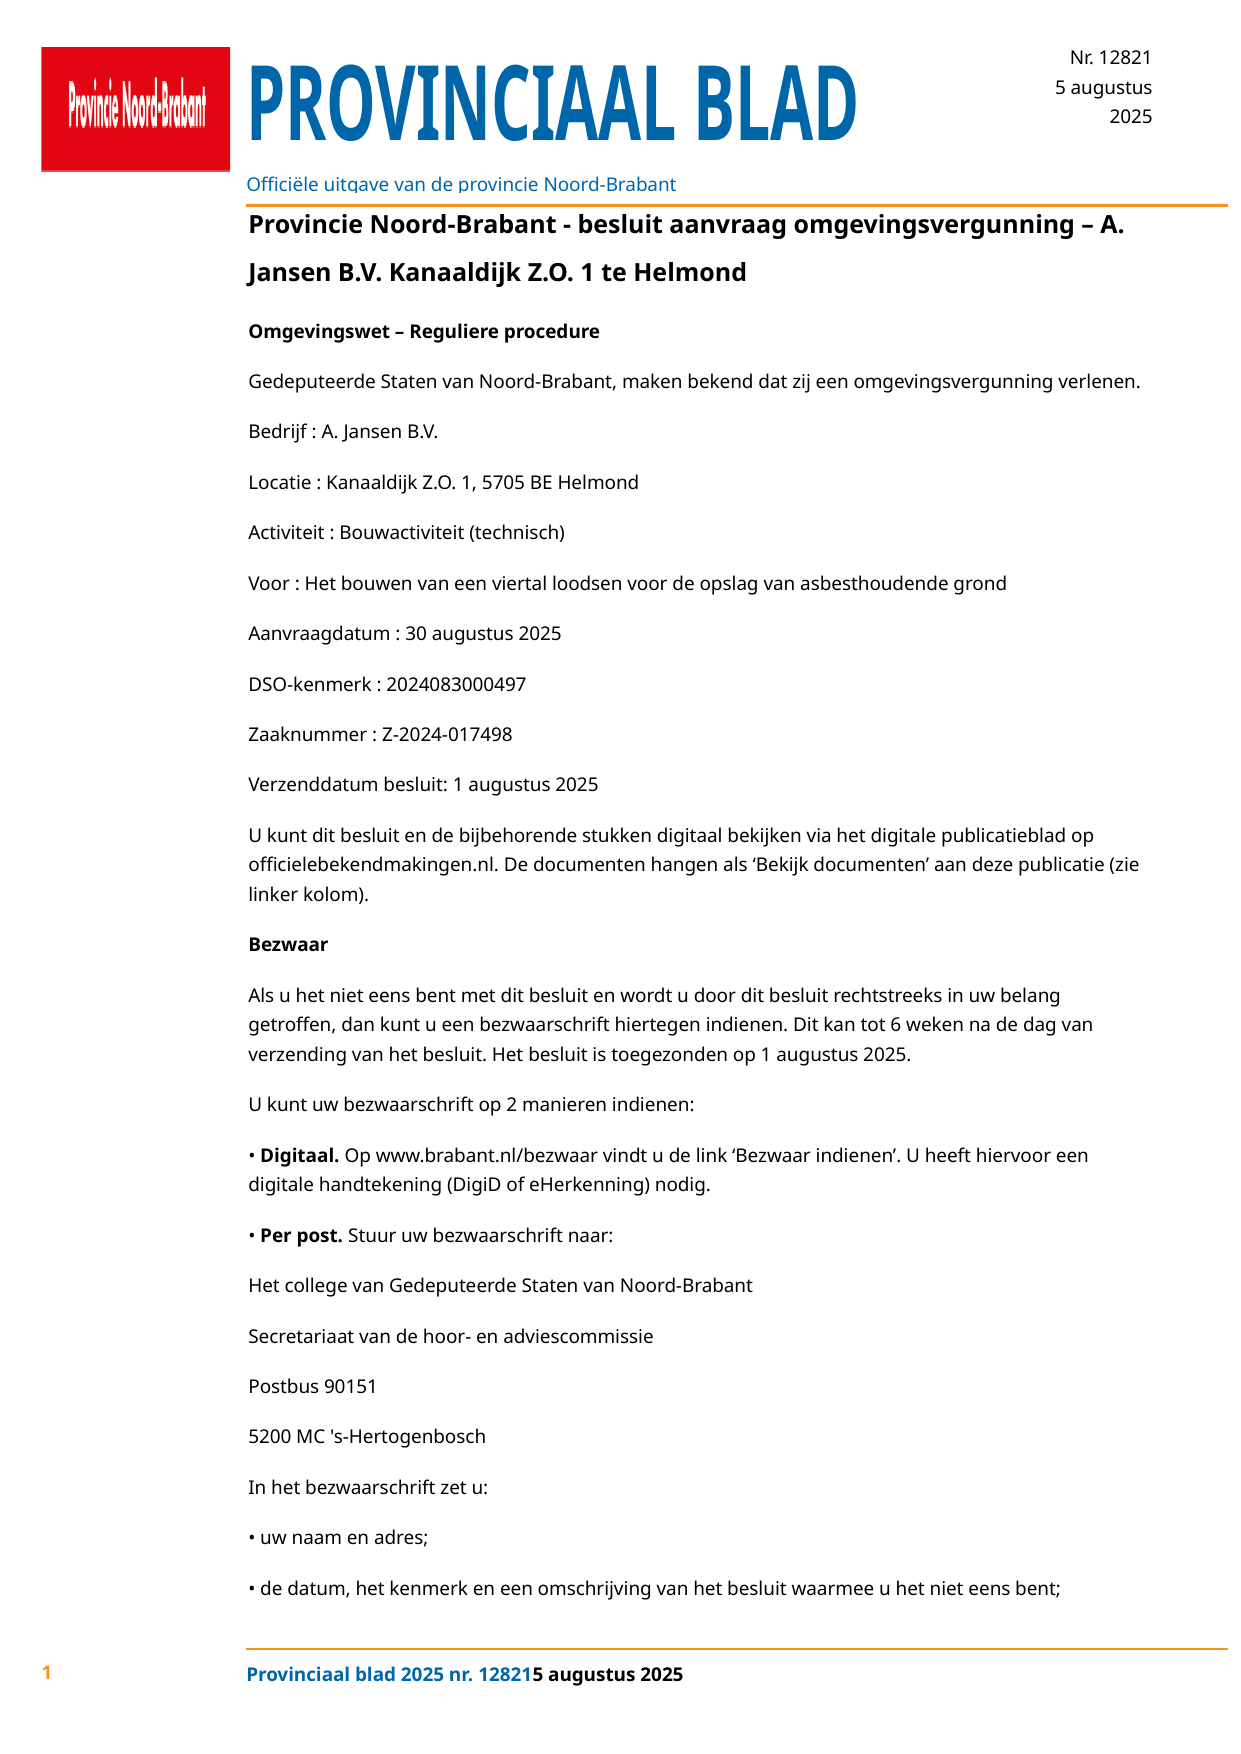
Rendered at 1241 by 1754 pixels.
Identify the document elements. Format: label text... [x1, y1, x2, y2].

text Secretariaat van de hoor- en adviescommissie [248, 1323, 1152, 1349]
text Verzenddatum besluit: 1 augustus 2025 [248, 772, 1152, 797]
text • Digitaal. Op www.brabant.nl/bezwaar vindt u de link ‘Bezwaar indienen’. U heeft hiervoor een digitale handtekening (DigiD of eHerkenning) nodig. [248, 1142, 1152, 1197]
picture [41, 47, 231, 172]
text Bezwaar [248, 932, 1152, 957]
text Locatie : Kanaaldijk Z.O. 1, 5705 BE Helmond [248, 469, 1152, 495]
text DSO-kenmerk : 2024083000497 [248, 671, 1152, 697]
text U kunt dit besluit en de bijbehorende stukken digitaal bekijken via het digitale publicatieblad op officielebekendmakingen.nl. De documenten hangen als ‘Bekijk documenten’ aan deze publicatie (zie linker kolom). [248, 822, 1152, 907]
text • de datum, het kenmerk en een omschrijving van het besluit waarmee u het niet eens bent; [248, 1575, 1152, 1601]
text Voor : Het bouwen van een viertal loodsen voor de opslag van asbesthoudende grond [248, 570, 1152, 596]
text Bedrijf : A. Jansen B.V. [248, 419, 1152, 444]
text U kunt uw bezwaarschrift op 2 manieren indienen: [248, 1092, 1152, 1117]
text • uw naam en adres; [248, 1524, 1152, 1550]
text Provincie Noord-Brabant - besluit aanvraag omgevingsvergunning – A. Jansen B.V. Kanaaldijk Z.O. 1 te Helmond [248, 207, 1152, 288]
text Gedeputeerde Staten van Noord-Brabant, maken bekend dat zij een omgevingsvergunning verlenen. [248, 368, 1152, 394]
text Activiteit : Bouwactiviteit (technisch) [248, 519, 1152, 545]
text Postbus 90151 [248, 1373, 1152, 1399]
text Het college van Gedeputeerde Staten van Noord-Brabant [248, 1272, 1152, 1298]
text In het bezwaarschrift zet u: [248, 1474, 1152, 1500]
text Als u het niet eens bent met dit besluit en wordt u door dit besluit rechtstreeks in uw belang getroffen, dan kunt u een bezwaarschrift hiertegen indienen. Dit kan tot 6 weken na de dag van verzending van het besluit. Het besluit is toegezonden op 1 augustus 2025. [248, 982, 1152, 1067]
text • Per post. Stuur uw bezwaarschrift naar: [248, 1222, 1152, 1248]
text Zaaknummer : Z-2024-017498 [248, 721, 1152, 747]
text 5200 MC 's‑Hertogenbosch [248, 1424, 1152, 1449]
text Aanvraagdatum : 30 augustus 2025 [248, 620, 1152, 646]
text Omgevingswet – Reguliere procedure [248, 318, 1152, 344]
